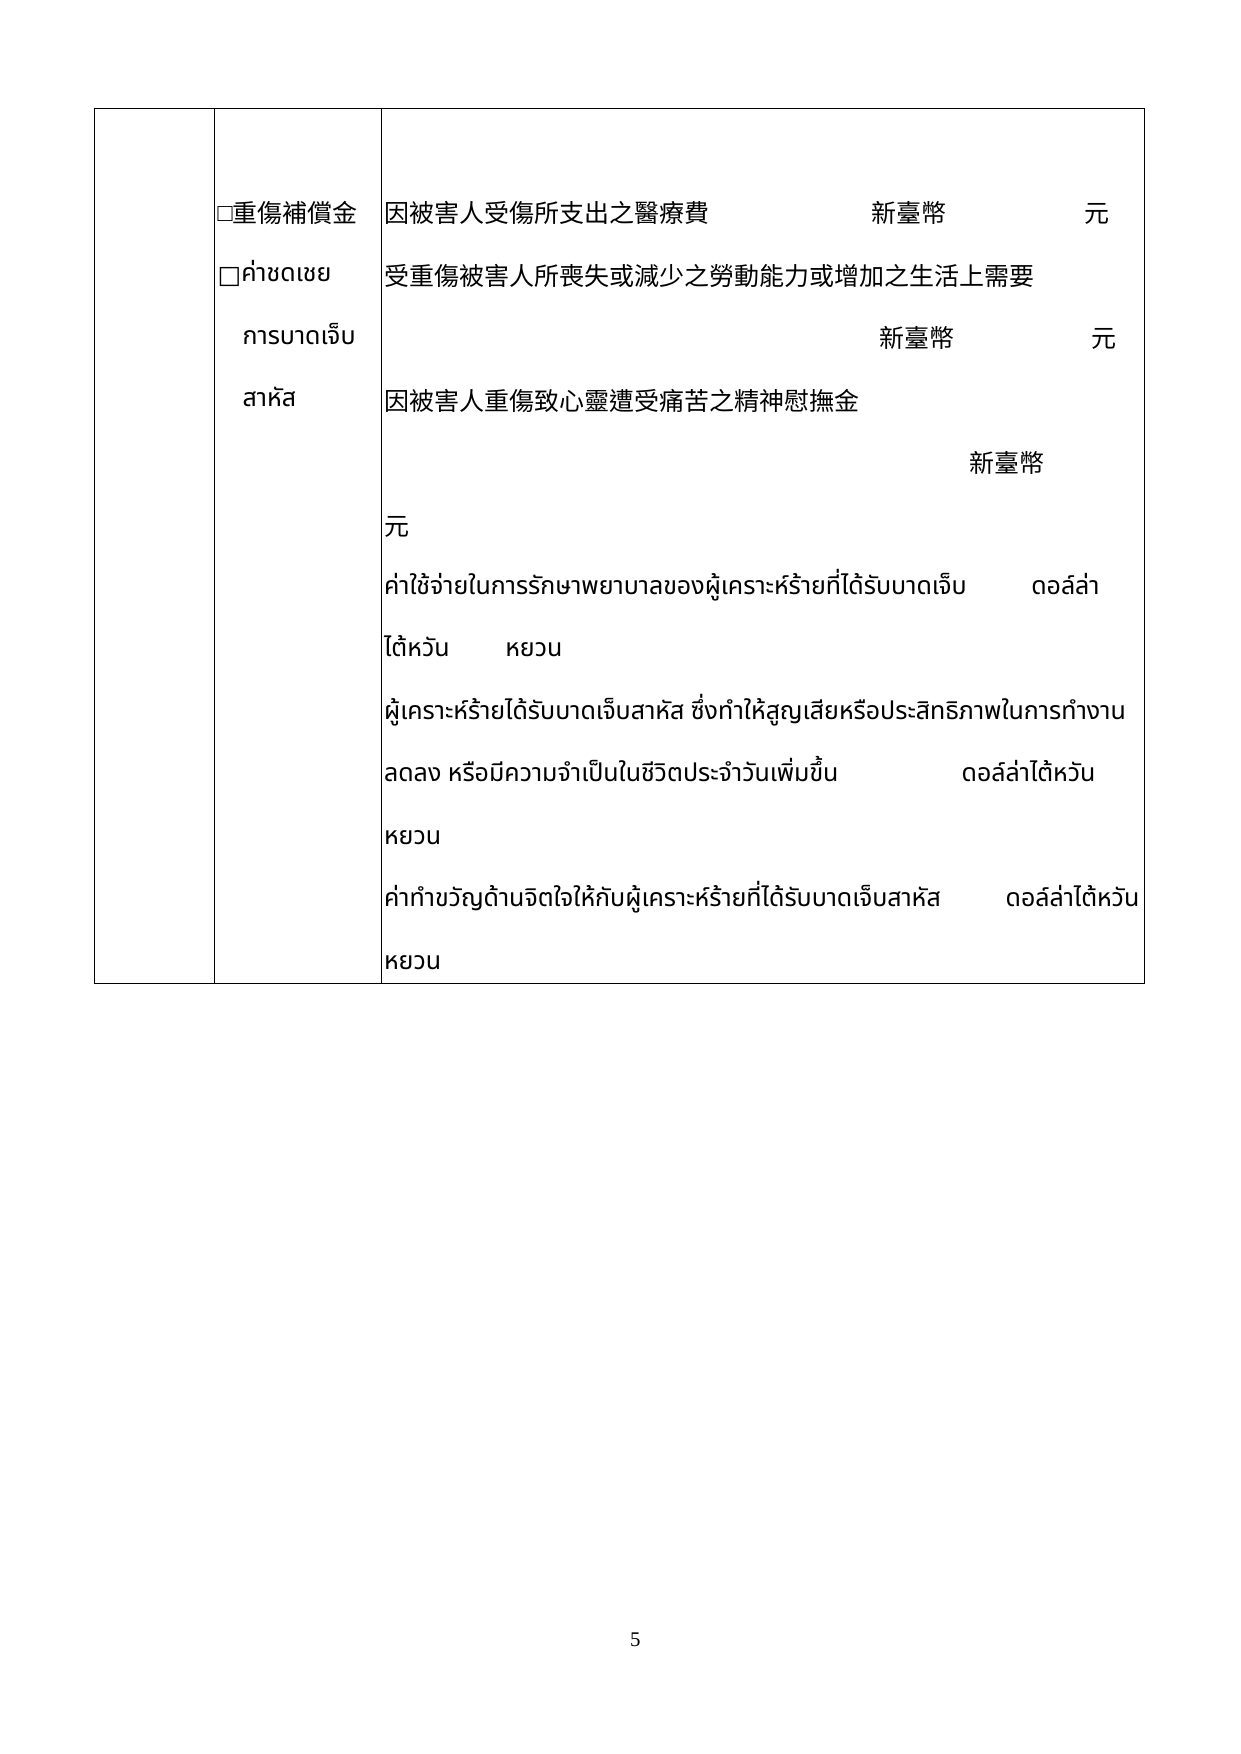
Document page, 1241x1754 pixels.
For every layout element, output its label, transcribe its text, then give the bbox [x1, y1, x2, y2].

table_cell □重傷補償金 □ค่าชดเชย การบาดเจ็บ สาหัส [215, 109, 381, 983]
table_cell 因被害人受傷所支出之醫療費 新臺幣 元 受重傷被害人所喪失或減少之勞動能力或增加之生活上需要 新臺幣 元 因被害人重傷致心靈遭受痛苦之精神慰撫金 新臺幣 元 ค่าใช้จ่ายในการรักษาพยาบาลของผู้เคราะห์ร้ายที่ได้รับบาดเจ็บ ดอล์ล่าไต้หวัน หยวน ผู้เคราะห์ร้ายได้รับบาดเจ็บสาหัส ซึ่งทำให้สูญเสียหรือประสิทธิภาพในการทำงานลดลง หรือมีความจำเป็นในชีวิตประจำวันเพิ่มขึ้น ดอล์ล่าไต้หวัน หยวน ค่าทำขวัญด้านจิตใจให้กับผู้เคราะห์ร้ายที่ได้รับบาดเจ็บสาหัส ดอล์ล่าไต้หวัน หยวน [382, 109, 1144, 983]
table_cell [95, 109, 214, 983]
